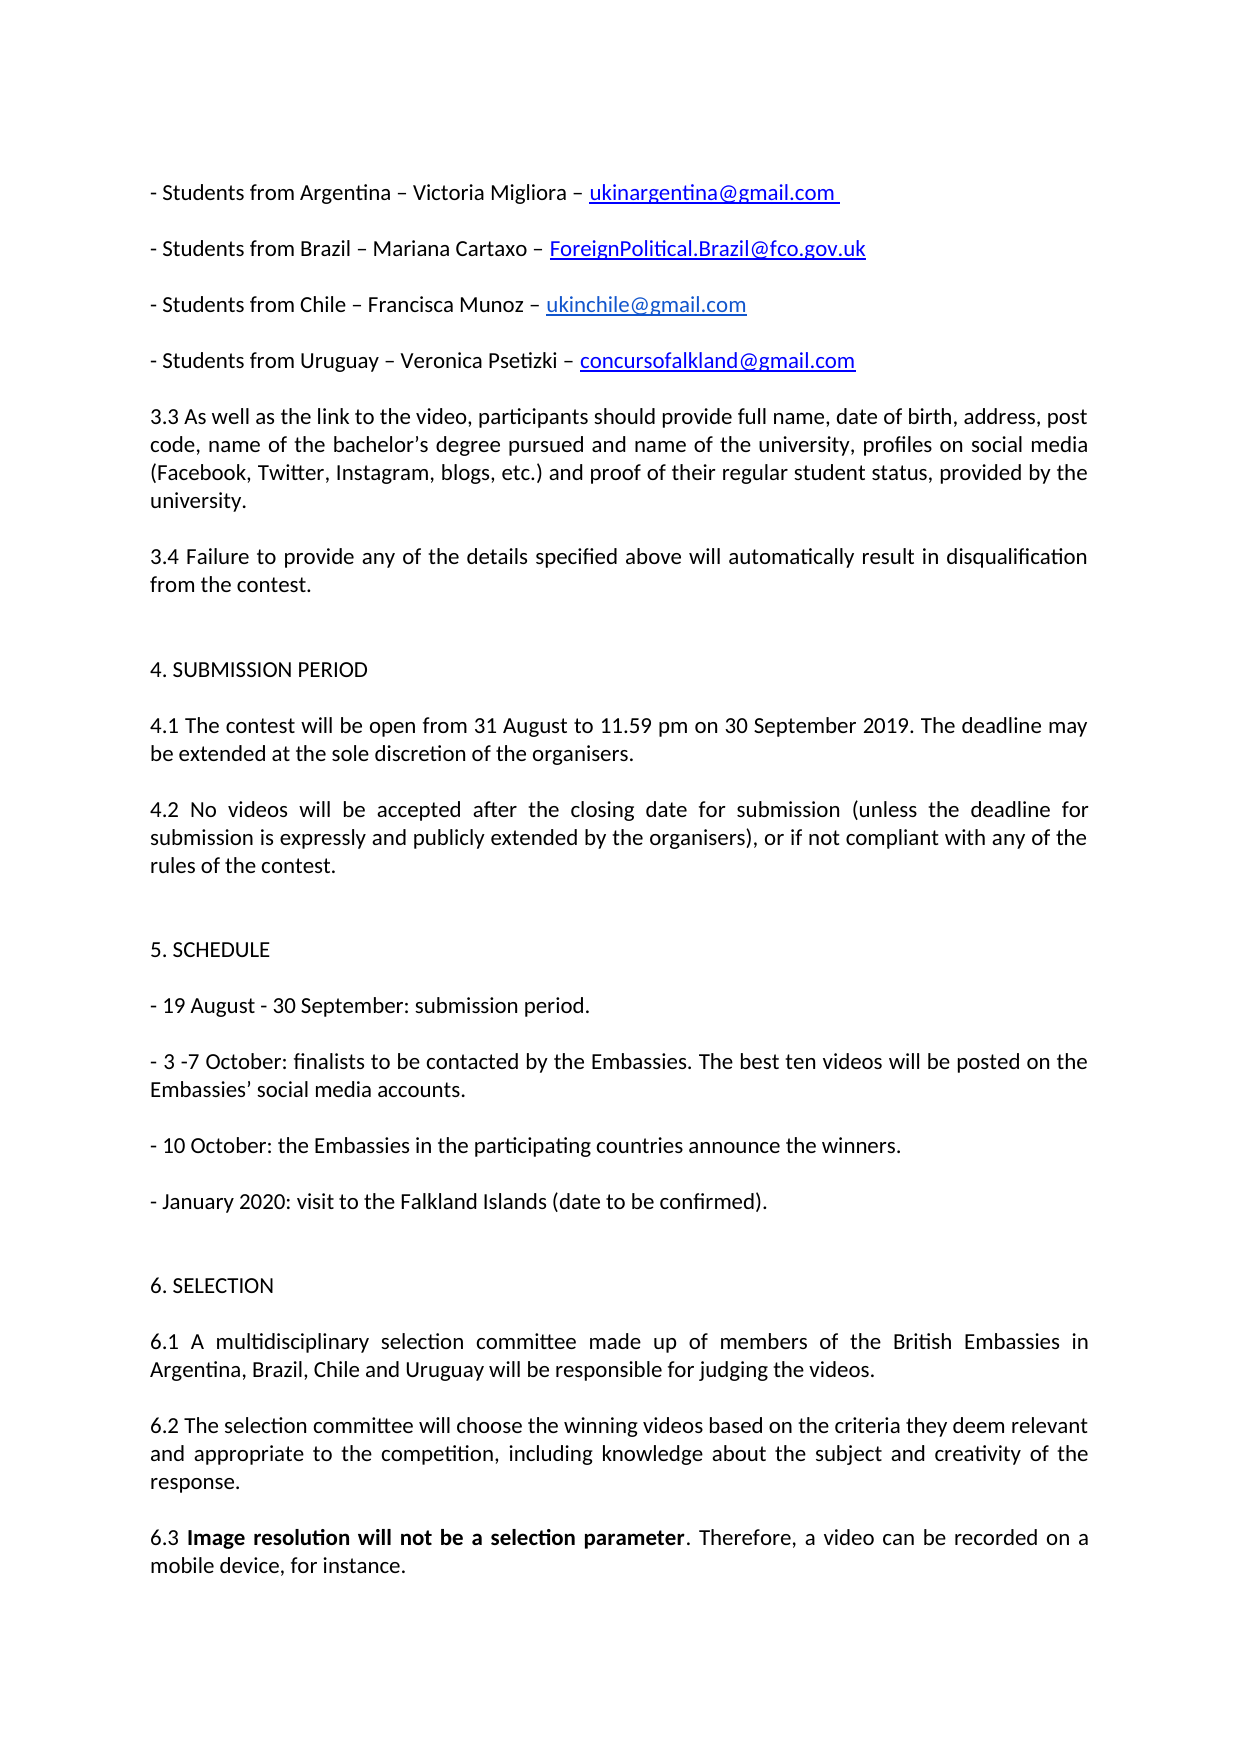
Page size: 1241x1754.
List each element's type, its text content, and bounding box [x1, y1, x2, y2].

text 6.3 Image resolution will not be a selection parameter. Therefore, a video can be recorded on a mobile device, for instance. [150, 1523, 1090, 1579]
text 6.2 The selection committee will choose the winning videos based on the criteria they deem relevant and appropriate to the competition, including knowledge about the subject and creativity of the response. [150, 1411, 1090, 1495]
text 6. SELECTION [150, 1271, 1090, 1299]
text 3.4 Failure to provide any of the details specified above will automatically result in disqualification from the contest. [150, 542, 1090, 598]
text 4.2 No videos will be accepted after the closing date for submission (unless the deadline for submission is expressly and publicly extended by the organisers), or if not compliant with any of the rules of the contest. [150, 795, 1090, 879]
text - 19 August - 30 September: submission period. [150, 991, 1090, 1019]
text - Students from Chile – Francisca Munoz – ukinchile@gmail.com [150, 290, 1090, 318]
text 6.1 A multidisciplinary selection committee made up of members of the British Embassies in Argentina, Brazil, Chile and Uruguay will be responsible for judging the videos. [150, 1327, 1090, 1383]
text 4.1 The contest will be open from 31 August to 11.59 pm on 30 September 2019. The deadline may be extended at the sole discretion of the organisers. [150, 711, 1090, 767]
text - Students from Brazil – Mariana Cartaxo – ForeignPolitical.Brazil@fco.gov.uk [150, 234, 1090, 262]
text 3.3 As well as the link to the video, participants should provide full name, date of birth, address, post code, name of the bachelor’s degree pursued and name of the university, profiles on social media (Facebook, Twitter, Instagram, blogs, etc.) and proof of their regular student status, provided by the university. [150, 402, 1090, 514]
text - 10 October: the Embassies in the participating countries announce the winners. [150, 1131, 1090, 1159]
text - January 2020: visit to the Falkland Islands (date to be confirmed). [150, 1187, 1090, 1215]
text - Students from Argentina – Victoria Migliora – ukinargentina@gmail.com [150, 178, 1090, 206]
text 5. SCHEDULE [150, 935, 1090, 963]
text - Students from Uruguay – Veronica Psetizki – concursofalkland@gmail.com [150, 346, 1090, 374]
text - 3 -7 October: finalists to be contacted by the Embassies. The best ten videos will be posted on the Embassies’ social media accounts. [150, 1047, 1090, 1103]
text 4. SUBMISSION PERIOD [150, 655, 1090, 683]
